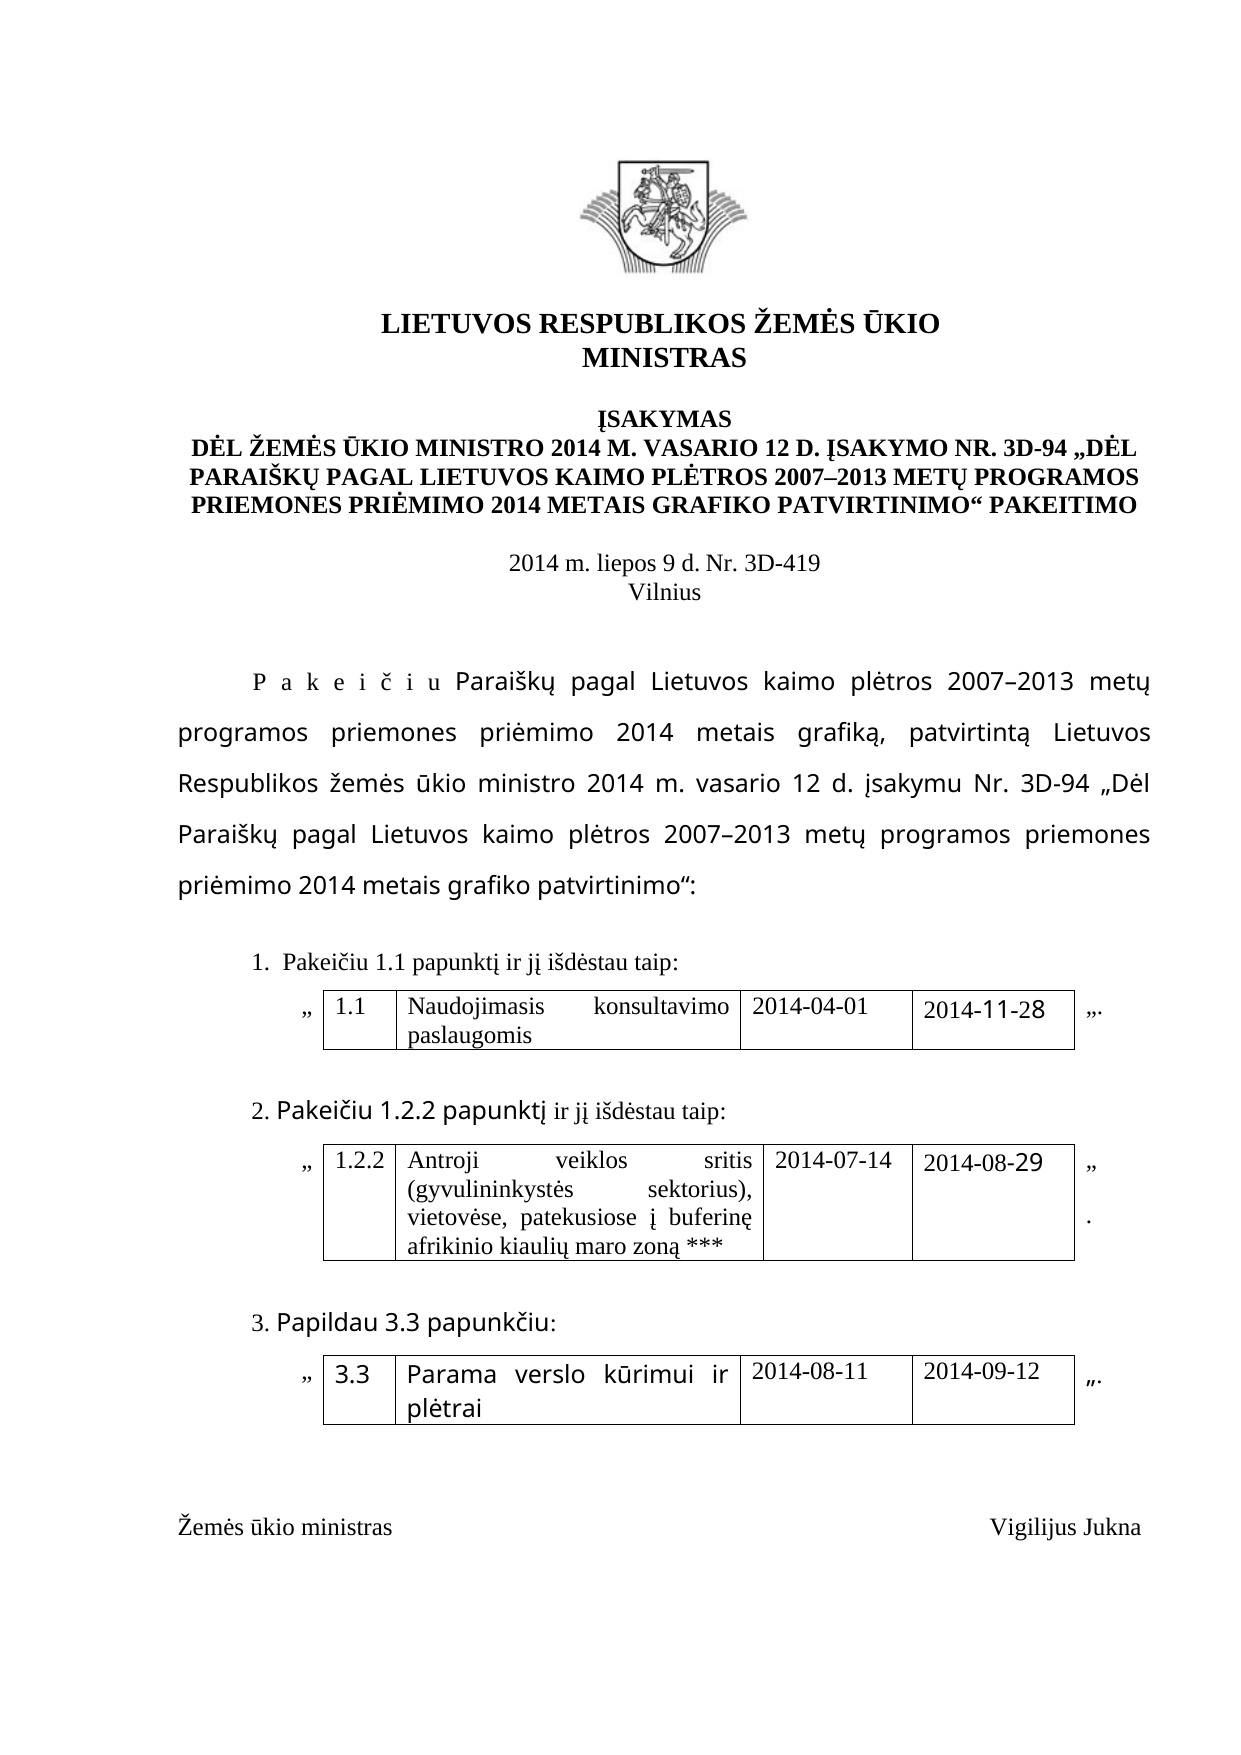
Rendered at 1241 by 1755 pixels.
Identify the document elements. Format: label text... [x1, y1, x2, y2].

table_header „. [1075, 990, 1163, 1049]
table_header „ . [1075, 1144, 1163, 1260]
table_header „. [1075, 1355, 1163, 1424]
text 3. Papildau 3.3 papunkčiu: [251, 1304, 1152, 1338]
table_header 1.1 [324, 991, 396, 1049]
table_header „ [290, 1355, 323, 1424]
table_header Naudojimasis konsultavimo paslaugomis [397, 991, 740, 1049]
text DĖL ŽEMĖS ŪKIO MINISTRO 2014 M. VASARIO 12 D. ĮSAKYMO NR. 3D-94 „DĖL PARAIŠKŲ PAGAL LIETUVOS KAIMO PLĖTROS 2007–2013 METŲ PROGRAMOS PRIEMONES PRIĖMIMO 2014 METAIS GRAFIKO PATVIRTINIMO“ PAKEITIMO [177, 433, 1152, 519]
table_header 3.3 [324, 1356, 395, 1424]
table_header 1.2.2 [324, 1145, 395, 1260]
text Žemės ūkio ministras Vigilijus Jukna [177, 1512, 1152, 1540]
text 2014 m. liepos 9 d. Nr. 3D-419 [177, 548, 1152, 577]
table_header 2014-09-12 [913, 1356, 1074, 1424]
table_header „ [290, 990, 323, 1049]
text LIETUVOS RESPUBLIKOS ŽEMĖS ŪKIO [177, 306, 1152, 340]
text 2. Pakeičiu 1.2.2 papunktį ir jį išdėstau taip: [251, 1093, 1152, 1127]
text ĮSAKYMAS [177, 404, 1152, 433]
table_header 2014-11-28 [913, 991, 1074, 1049]
table_header 2014-07-14 [764, 1145, 912, 1260]
table_header 2014-04-01 [741, 991, 912, 1049]
text MINISTRAS [177, 340, 1152, 373]
text Vilnius [177, 577, 1152, 606]
text P a k e i č i u Paraiškų pagal Lietuvos kaimo plėtros 2007–2013 metų programos priemones priėmimo 2014 metais grafiką, patvirtintą Lietuvos Respublikos žemės ūkio ministro 2014 m. vasario 12 d. įsakymu Nr. 3D-94 „Dėl Paraiškų pagal Lietuvos kaimo plėtros 2007–2013 metų programos priemones priėmimo 2014 metais grafiko patvirtinimo“: [177, 663, 1152, 901]
table_header „ [290, 1144, 323, 1260]
table_header 2014-08-29 [913, 1145, 1074, 1260]
table_header 2014-08-11 [741, 1356, 912, 1424]
table_header Parama verslo kūrimui ir plėtrai [396, 1356, 740, 1424]
text 1. Pakeičiu 1.1 papunktį ir jį išdėstau taip: [251, 947, 1152, 976]
table_header Antroji veiklos sritis (gyvulininkystės sektorius), vietovėse, patekusiose į buferinę afrikinio kiaulių maro zoną *** [396, 1145, 763, 1260]
